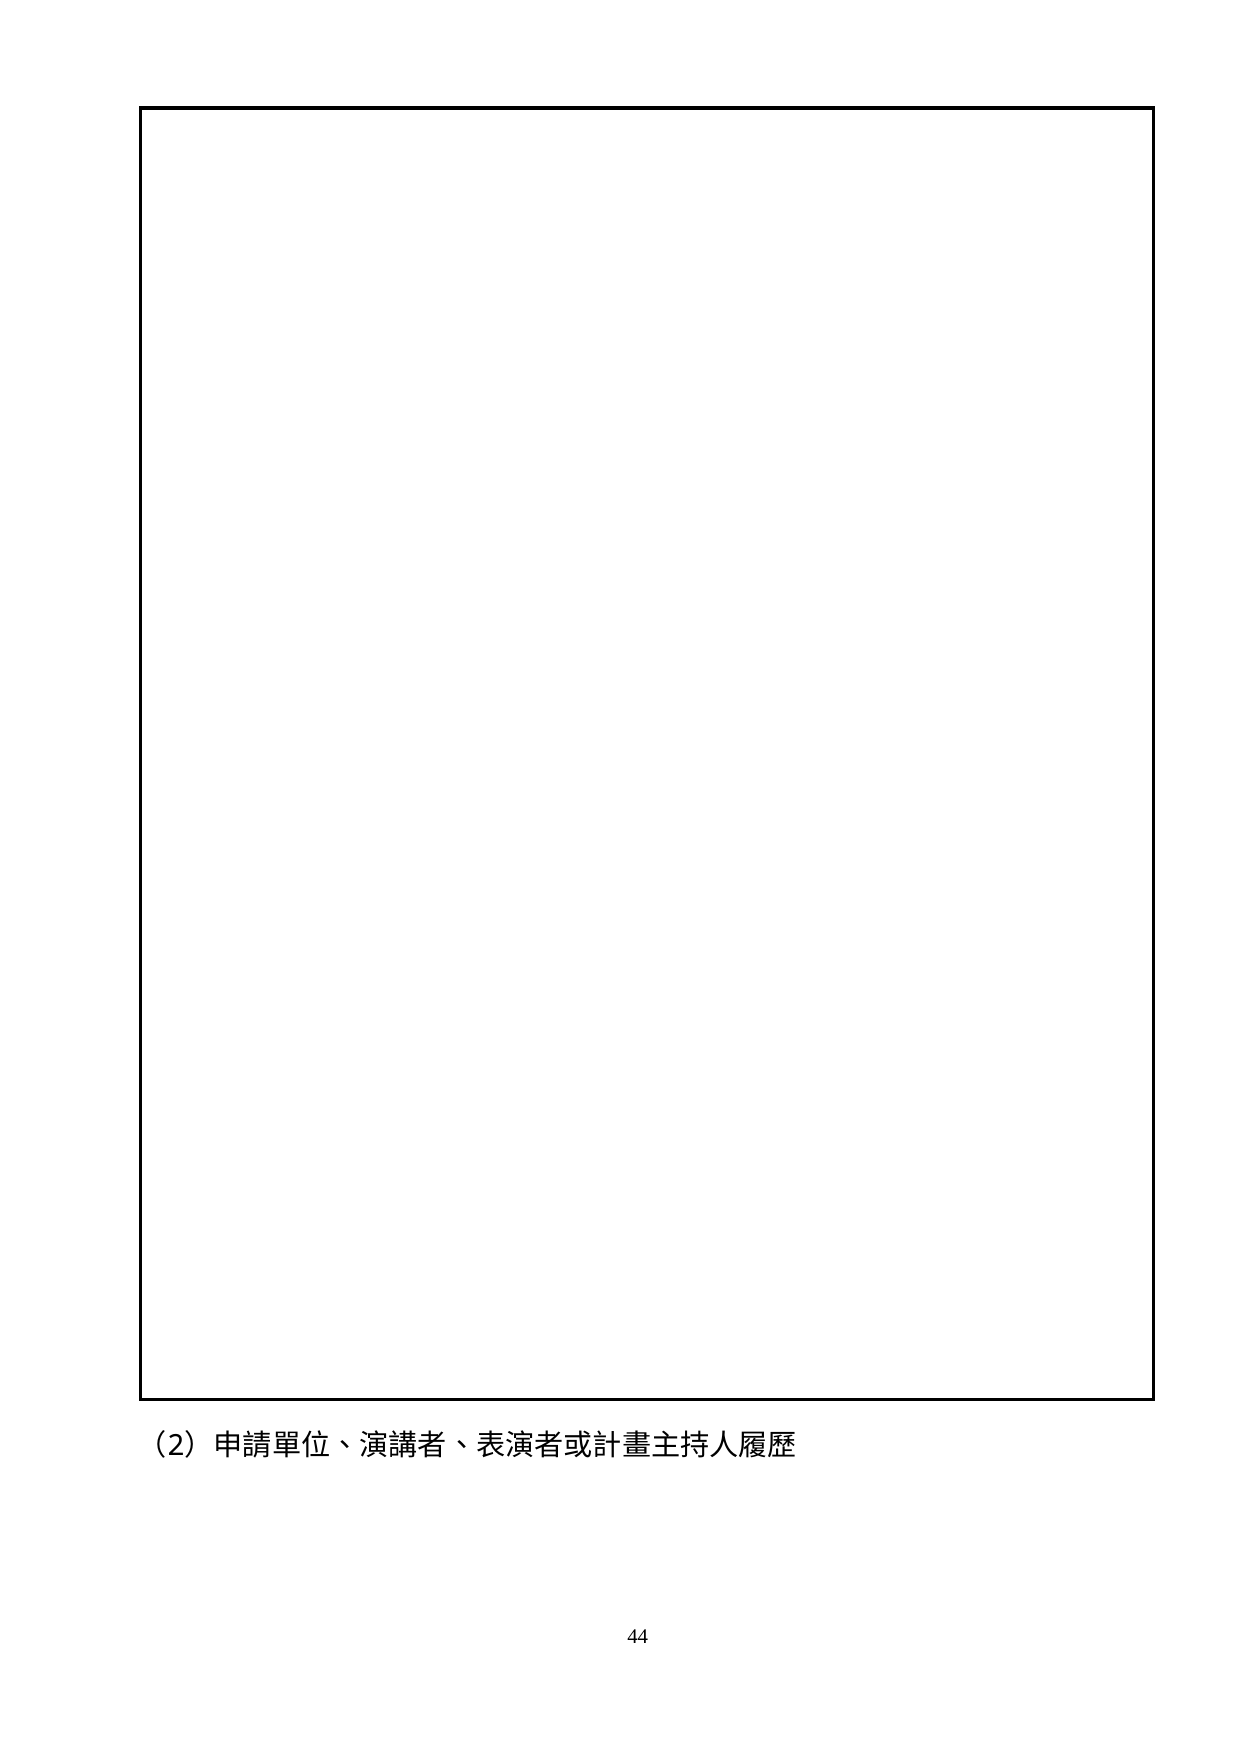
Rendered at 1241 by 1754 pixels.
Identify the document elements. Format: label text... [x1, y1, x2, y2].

text （2）申請單位、演講者、表演者或計畫主持人履歷 [138, 1401, 1137, 1463]
table_header [142, 110, 1152, 1397]
